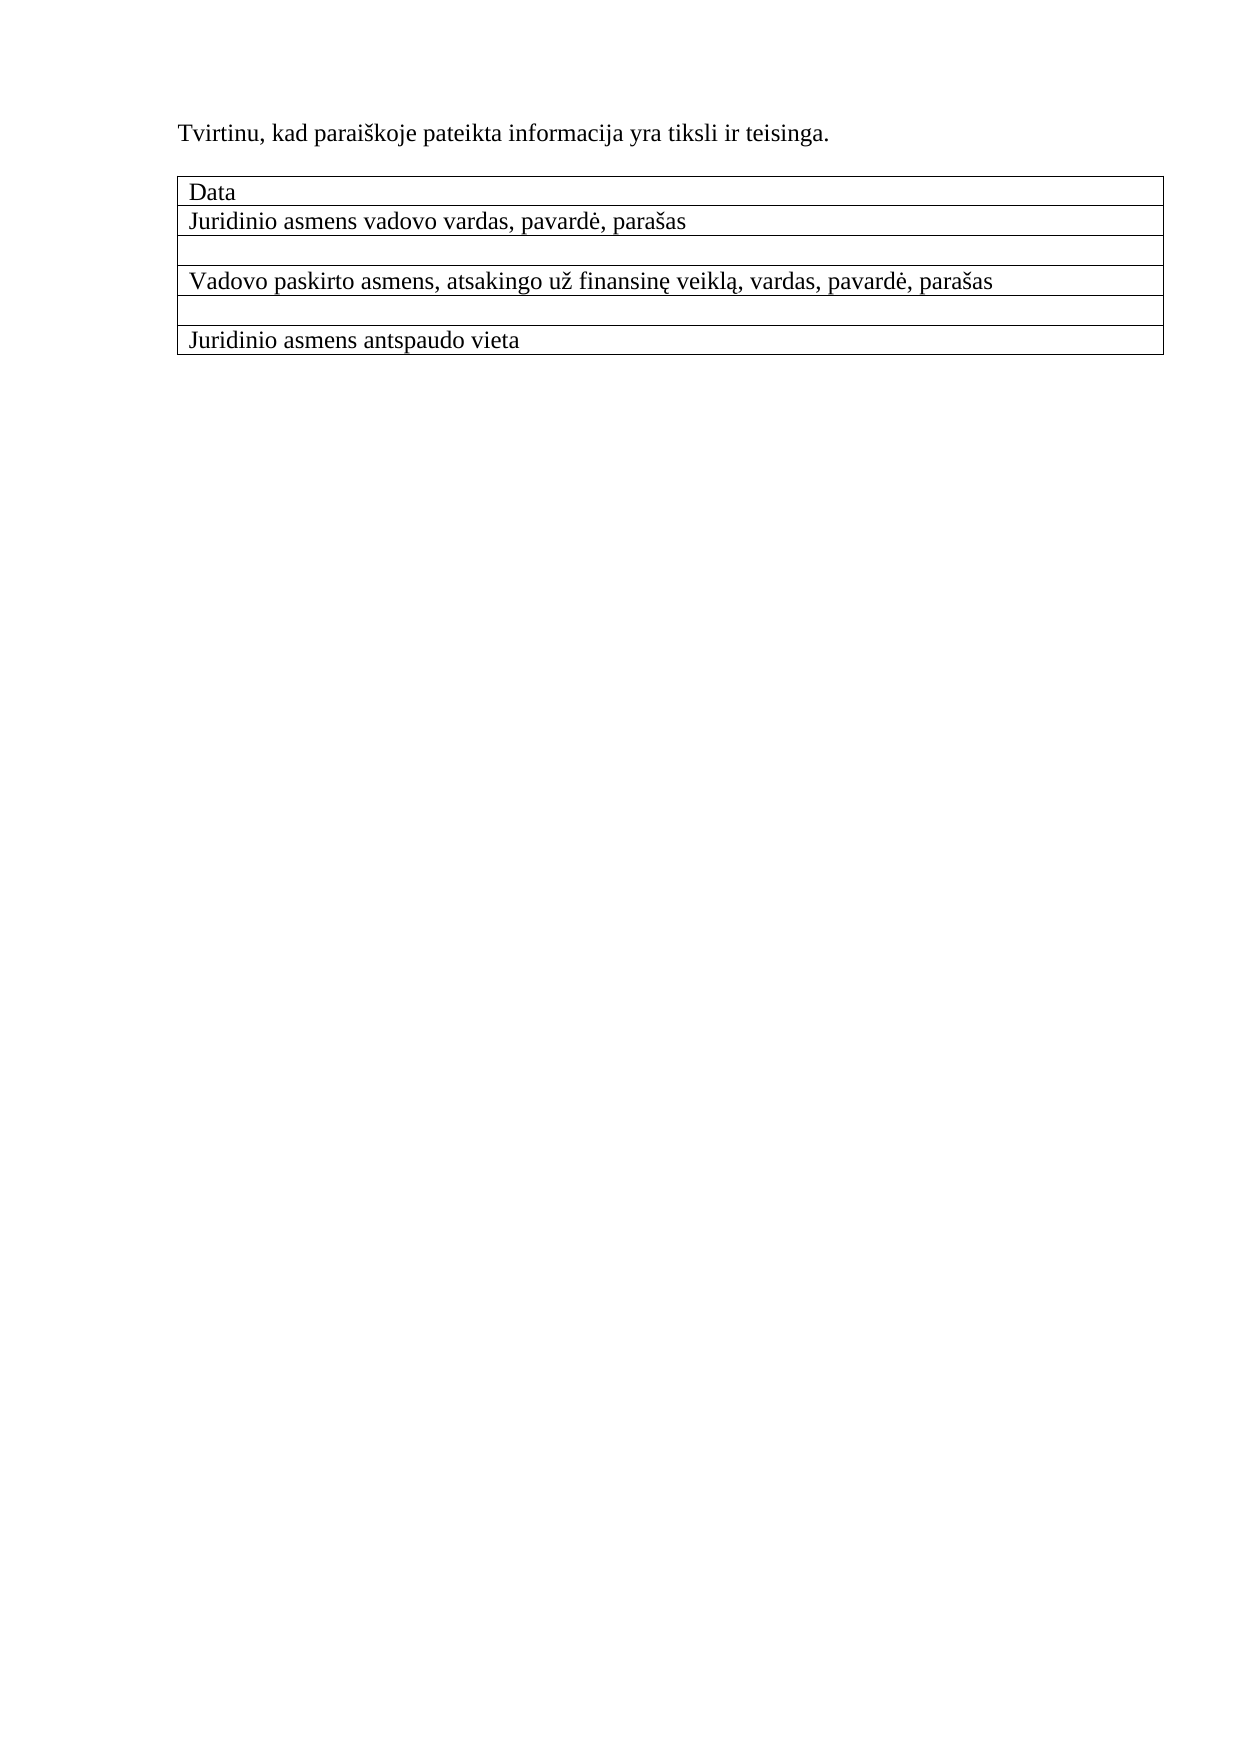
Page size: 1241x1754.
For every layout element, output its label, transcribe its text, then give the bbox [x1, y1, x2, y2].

table_cell Juridinio asmens antspaudo vieta [178, 326, 1163, 354]
table_cell [178, 236, 1163, 265]
table_cell Vadovo paskirto asmens, atsakingo už finansinę veiklą, vardas, pavardė, parašas [178, 266, 1163, 295]
text Tvirtinu, kad paraiškoje pateikta informacija yra tiksli ir teisinga. [177, 118, 1181, 147]
table_header Data [178, 177, 1163, 205]
table_cell [178, 296, 1163, 324]
table_cell Juridinio asmens vadovo vardas, pavardė, parašas [178, 206, 1163, 235]
